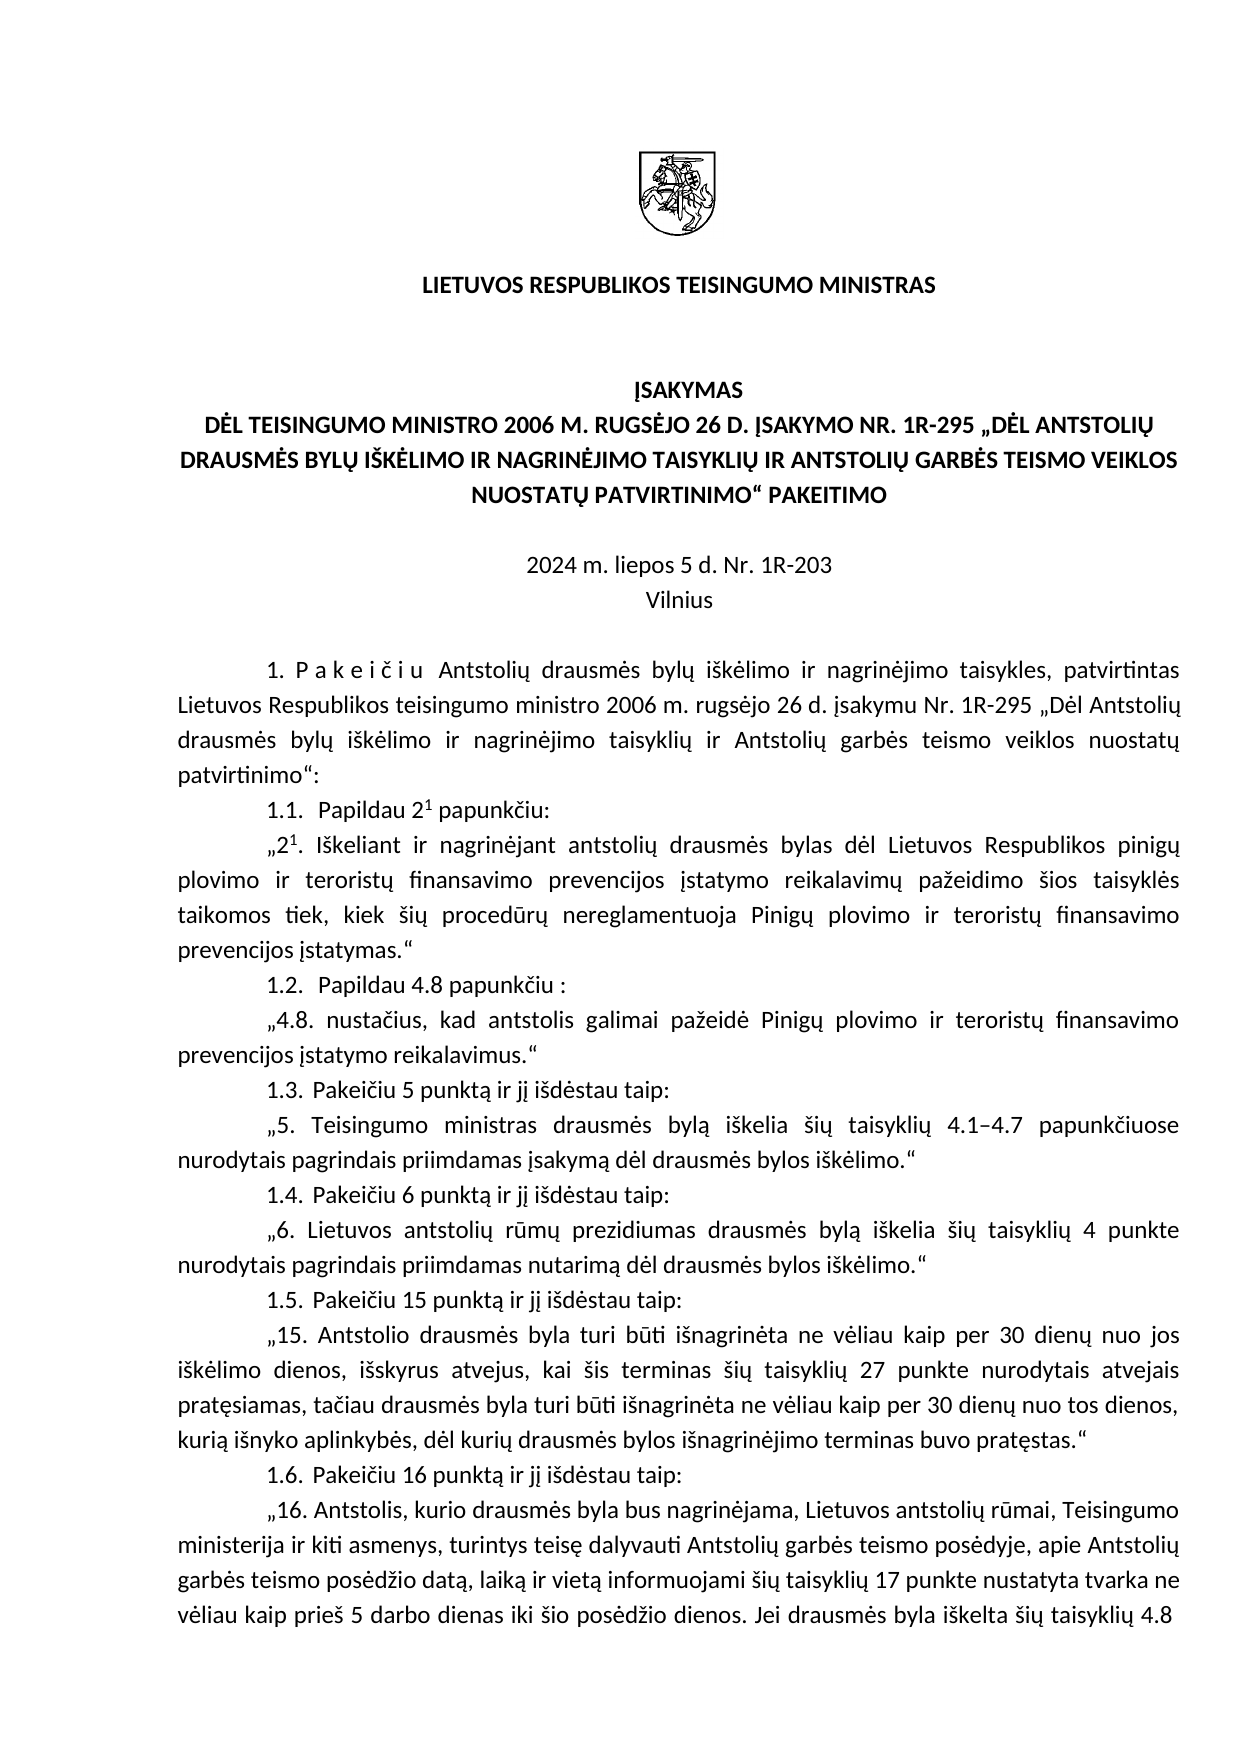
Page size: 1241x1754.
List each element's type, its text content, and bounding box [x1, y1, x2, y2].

text Įsakymas [196, 374, 1181, 405]
text 1.4. Pakeičiu 6 punktą ir jį išdėstau taip: [177, 1179, 1181, 1210]
text 1.2. Papildau 4.8 papunkčiu : [177, 969, 1181, 1000]
text „15. Antstolio drausmės byla turi būti išnagrinėta ne vėliau kaip per 30 dienų nuo jos iškėlimo dienos, išskyrus atvejus, kai šis terminas šių taisyklių 27 punkte nurodytais atvejais pratęsiamas, tačiau drausmės byla turi būti išnagrinėta ne vėliau kaip per 30 dienų nuo tos dienos, kurią išnyko aplinkybės, dėl kurių drausmės bylos išnagrinėjimo terminas buvo pratęstas.“ [177, 1319, 1181, 1455]
text LIETUVOS RESPUBLIKOS TEISINGUMO MINISTRAS [177, 269, 1181, 300]
text 1.1. Papildau 21 papunkčiu: [177, 794, 1181, 825]
text „21. Iškeliant ir nagrinėjant antstolių drausmės bylas dėl Lietuvos Respublikos pinigų plovimo ir teroristų finansavimo prevencijos įstatymo reikalavimų pažeidimo šios taisyklės taikomos tiek, kiek šių procedūrų nereglamentuoja Pinigų plovimo ir teroristų finansavimo prevencijos įstatymas.“ [177, 829, 1181, 965]
text „6. Lietuvos antstolių rūmų prezidiumas drausmės bylą iškelia šių taisyklių 4 punkte nurodytais pagrindais priimdamas nutarimą dėl drausmės bylos iškėlimo.“ [177, 1214, 1181, 1280]
text Vilnius [177, 584, 1181, 615]
text 1.3. Pakeičiu 5 punktą ir jį išdėstau taip: [177, 1074, 1181, 1105]
text 1.6. Pakeičiu 16 punktą ir jį išdėstau taip: [177, 1459, 1181, 1490]
text 1.5. Pakeičiu 15 punktą ir jį išdėstau taip: [177, 1284, 1181, 1315]
text DĖL TEISINGUMO MINISTRO 2006 M. RUGSĖJO 26 D. ĮSAKYMO NR. 1R-295 „DĖL ANTSTOLIŲ DRAUSMĖS BYLŲ IŠKĖLIMO IR NAGRINĖJIMO TAISYKLIŲ IR ANTSTOLIŲ GARBĖS TEISMO VEIKLOS NUOSTATŲ PATVIRTINIMO“ PAKEITIMO [177, 409, 1181, 510]
text 2024 m. liepos 5 d. Nr. 1R-203 [177, 549, 1181, 580]
text „16. Antstolis, kurio drausmės byla bus nagrinėjama, Lietuvos antstolių rūmai, Teisingumo ministerija ir kiti asmenys, turintys teisę dalyvauti Antstolių garbės teismo posėdyje, apie Antstolių garbės teismo posėdžio datą, laiką ir vietą informuojami šių taisyklių 17 punkte nustatyta tvarka ne vėliau kaip prieš 5 darbo dienas iki šio posėdžio dienos. Jei drausmės byla iškelta šių taisyklių 4.8 [177, 1494, 1181, 1630]
text „5. Teisingumo ministras drausmės bylą iškelia šių taisyklių 4.1–4.7 papunkčiuose nurodytais pagrindais priimdamas įsakymą dėl drausmės bylos iškėlimo.“ [177, 1109, 1181, 1175]
text 1. Pakeičiu Antstolių drausmės bylų iškėlimo ir nagrinėjimo taisykles, patvirtintas Lietuvos Respublikos teisingumo ministro 2006 m. rugsėjo 26 d. įsakymu Nr. 1R-295 „Dėl Antstolių drausmės bylų iškėlimo ir nagrinėjimo taisyklių ir Antstolių garbės teismo veiklos nuostatų patvirtinimo“: [177, 654, 1181, 790]
text „4.8. nustačius, kad antstolis galimai pažeidė Pinigų plovimo ir teroristų finansavimo prevencijos įstatymo reikalavimus.“ [177, 1004, 1181, 1070]
